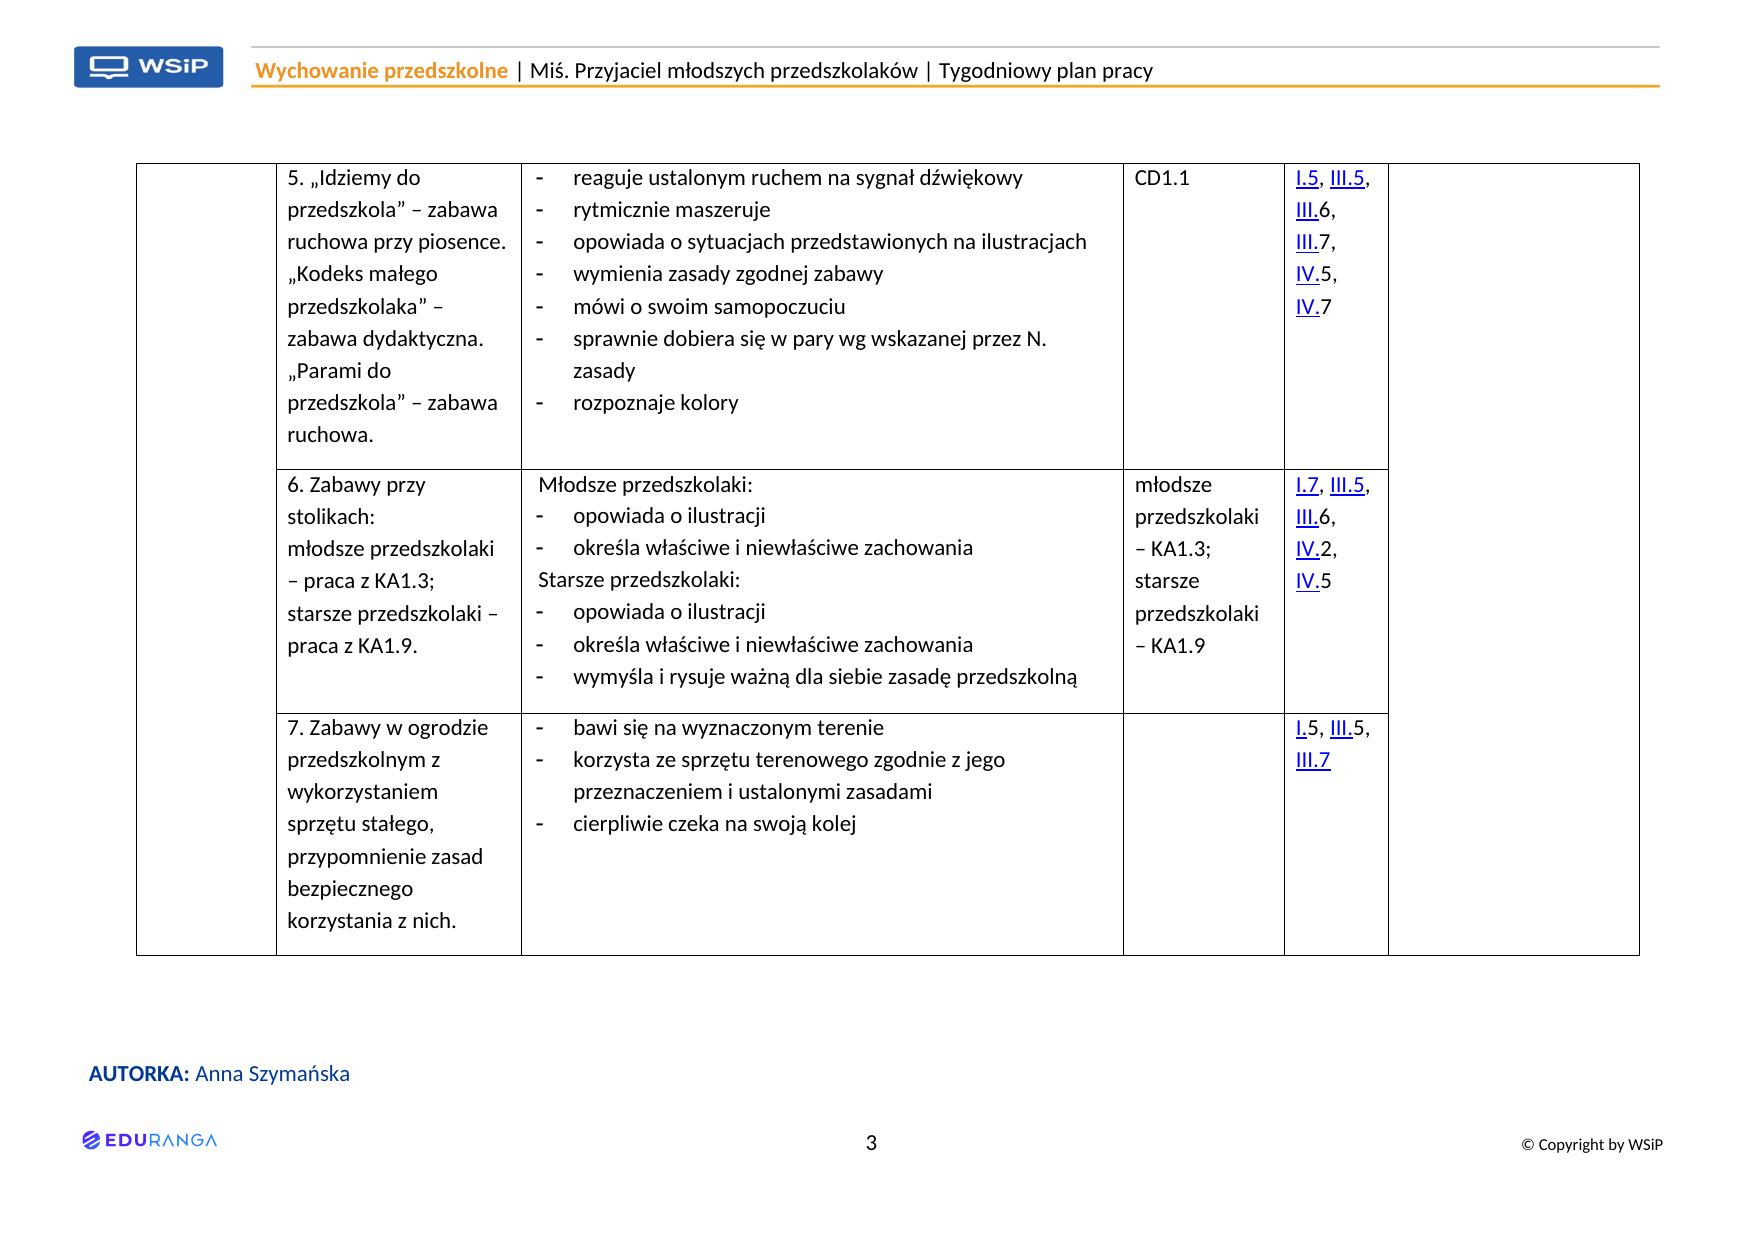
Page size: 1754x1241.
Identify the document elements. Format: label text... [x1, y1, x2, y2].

table_cell Młodsze przedszkolaki: opowiada o ilustracji określa właściwe i niewłaściwe zachowania Starsze przedszkolaki: opowiada o ilustracji określa właściwe i niewłaściwe zachowania wymyśla i rysuje ważną dla siebie zasadę przedszkolną [522, 470, 1123, 712]
table_cell młodsze przedszkolaki – KA1.3; starsze przedszkolaki – KA1.9 [1124, 470, 1284, 712]
table_cell I.7, III.5, III.6, IV.2, IV.5 [1285, 470, 1388, 712]
table_cell 7. Zabawy w ogrodzie przedszkolnym z wykorzystaniem sprzętu stałego, przypomnienie zasad bezpiecznego korzystania z nich. [277, 714, 521, 955]
table_cell I.5, III.5, III.7 [1285, 714, 1388, 955]
table_cell bawi się na wyznaczonym terenie korzysta ze sprzętu terenowego zgodnie z jego przeznaczeniem i ustalonymi zasadami cierpliwie czeka na swoją kolej [522, 714, 1123, 955]
picture [82, 1115, 217, 1151]
table_cell 5. „Idziemy do przedszkola” – zabawa ruchowa przy piosence. „Kodeks małego przedszkolaka” – zabawa dydaktyczna. „Parami do przedszkola” – zabawa ruchowa. [277, 164, 521, 469]
table_cell 6. Zabawy przy stolikach: młodsze przedszkolaki – praca z KA1.3; starsze przedszkolaki – praca z KA1.9. [277, 470, 521, 712]
table_cell reaguje ustalonym ruchem na sygnał dźwiękowy rytmicznie maszeruje opowiada o sytuacjach przedstawionych na ilustracjach wymienia zasady zgodnej zabawy mówi o swoim samopoczuciu sprawnie dobiera się w pary wg wskazanej przez N. zasady rozpoznaje kolory [522, 164, 1123, 469]
table_cell CD1.1 [1124, 164, 1284, 469]
table_cell [137, 164, 276, 955]
picture [0, 0, 1754, 112]
table_cell [1389, 164, 1639, 955]
table_cell [1124, 714, 1284, 955]
table_cell I.5, III.5, III.6, III.7, IV.5, IV.7 [1285, 164, 1388, 469]
